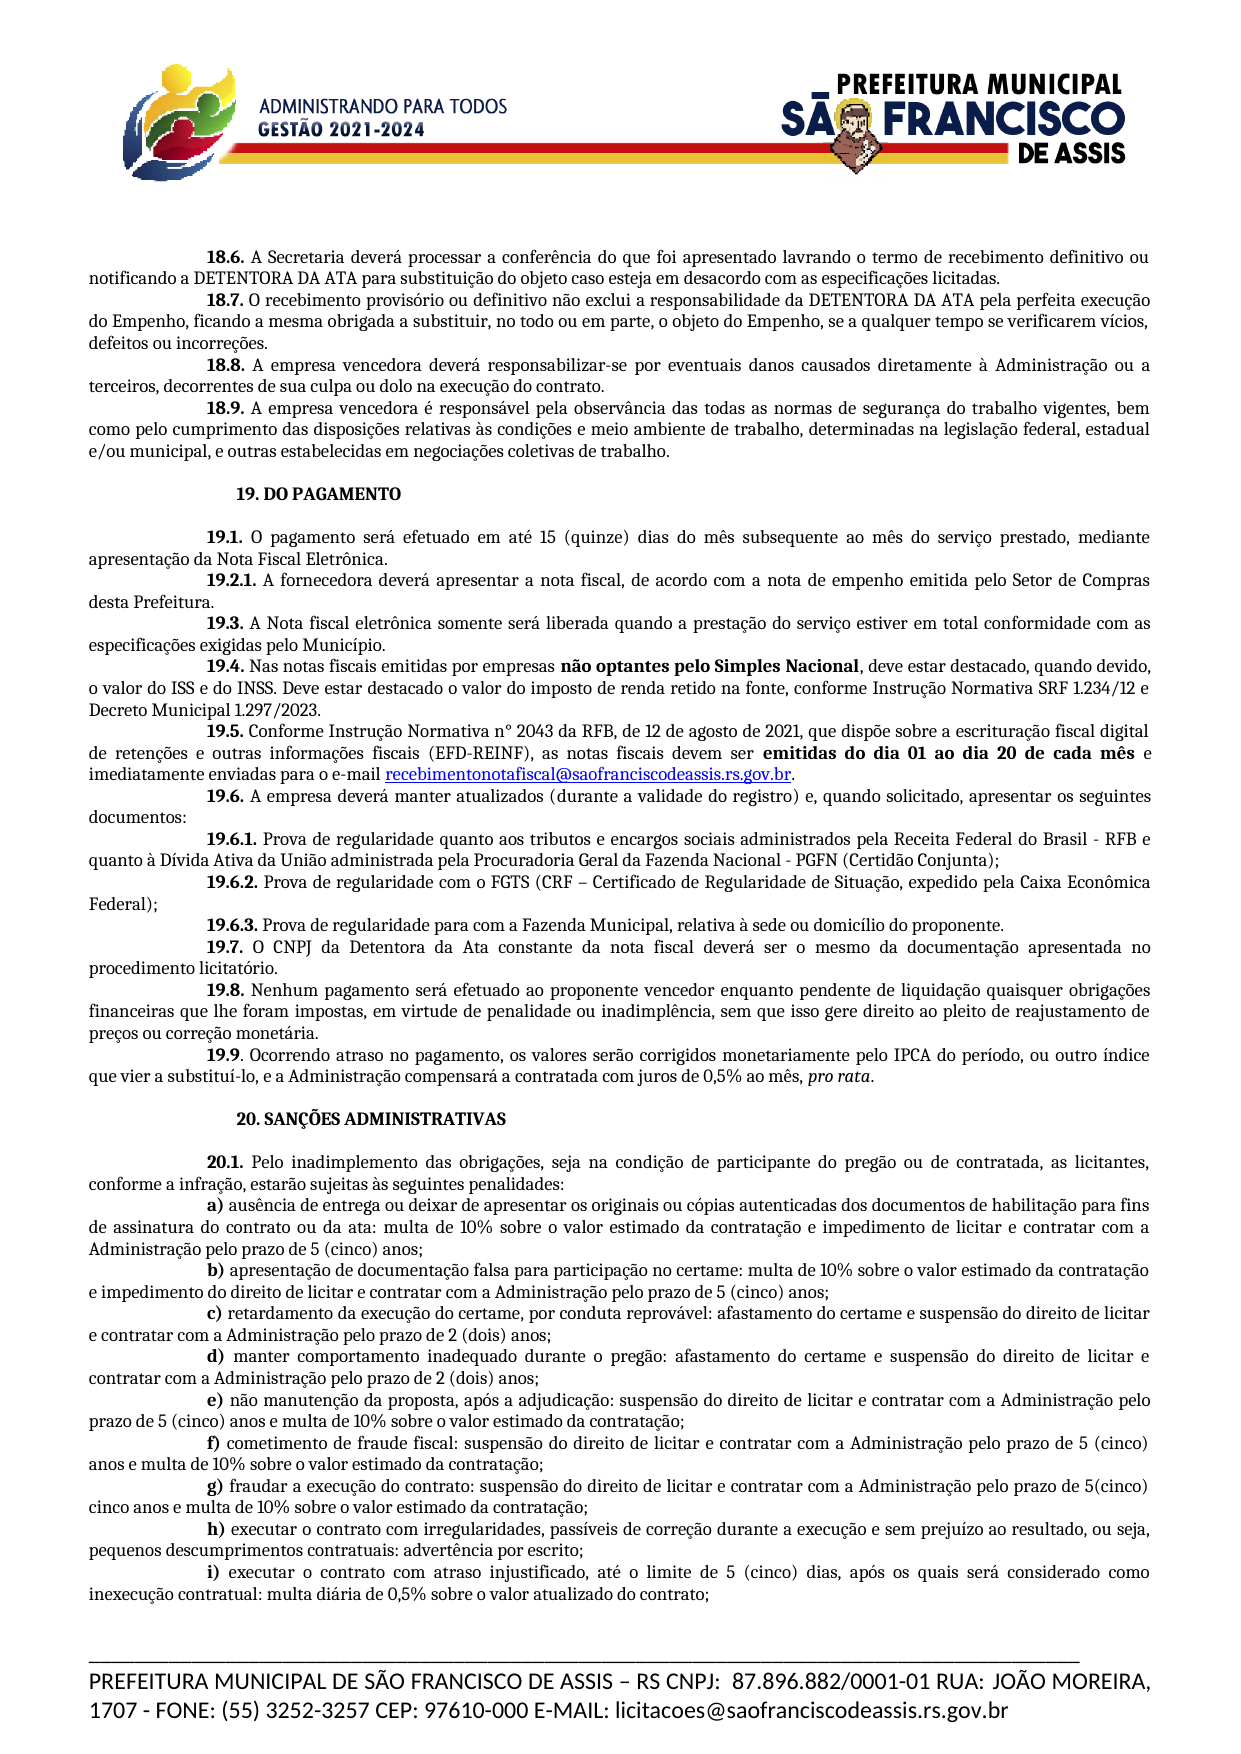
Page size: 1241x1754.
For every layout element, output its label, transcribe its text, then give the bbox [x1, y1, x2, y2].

text c) retardamento da execução do certame, por conduta reprovável: afastamento do certame e suspensão do direito de licitar e contratar com a Administração pelo prazo de 2 (dois) anos; [89, 1303, 1152, 1346]
text 18.6. A Secretaria deverá processar a conferência do que foi apresentado lavrando o termo de recebimento definitivo ou notificando a DETENTORA DA ATA para substituição do objeto caso esteja em desacordo com as especificações licitadas. [89, 246, 1152, 289]
text 18.7. O recebimento provisório ou definitivo não exclui a responsabilidade da DETENTORA DA ATA pela perfeita execução do Empenho, ficando a mesma obrigada a substituir, no todo ou em parte, o objeto do Empenho, se a qualquer tempo se verificarem vícios, defeitos ou incorreções. [89, 289, 1152, 354]
text 20.1. Pelo inadimplemento das obrigações, seja na condição de participante do pregão ou de contratada, as licitantes, conforme a infração, estarão sujeitas às seguintes penalidades: [89, 1152, 1152, 1195]
text 20. SANÇÕES ADMINISTRATIVAS [89, 1109, 1152, 1130]
text i) executar o contrato com atraso injustificado, até o limite de 5 (cinco) dias, após os quais será considerado como inexecução contratual: multa diária de 0,5% sobre o valor atualizado do contrato; [89, 1562, 1152, 1605]
text 19.8. Nenhum pagamento será efetuado ao proponente vencedor enquanto pendente de liquidação quaisquer obrigações financeiras que lhe foram impostas, em virtude de penalidade ou inadimplência, sem que isso gere direito ao pleito de reajustamento de preços ou correção monetária. [89, 979, 1152, 1044]
text a) ausência de entrega ou deixar de apresentar os originais ou cópias autenticadas dos documentos de habilitação para fins de assinatura do contrato ou da ata: multa de 10% sobre o valor estimado da contratação e impedimento de licitar e contratar com a Administração pelo prazo de 5 (cinco) anos; [89, 1195, 1152, 1260]
text 19.5. Conforme Instrução Normativa n° 2043 da RFB, de 12 de agosto de 2021, que dispõe sobre a escrituração fiscal digital de retenções e outras informações fiscais (EFD-REINF), as notas fiscais devem ser emitidas do dia 01 ao dia 20 de cada mês e imediatamente enviadas para o e-mail recebimentonotafiscal@saofranciscodeassis.rs.gov.br. [89, 721, 1152, 785]
text h) executar o contrato com irregularidades, passíveis de correção durante a execução e sem prejuízo ao resultado, ou seja, pequenos descumprimentos contratuais: advertência por escrito; [89, 1518, 1152, 1562]
text 19.3. A Nota fiscal eletrônica somente será liberada quando a prestação do serviço estiver em total conformidade com as especificações exigidas pelo Município. [89, 613, 1152, 656]
text 19.6.3. Prova de regularidade para com a Fazenda Municipal, relativa à sede ou domicílio do proponente. [89, 915, 1152, 936]
text 19.2.1. A fornecedora deverá apresentar a nota fiscal, de acordo com a nota de empenho emitida pelo Setor de Compras desta Prefeitura. [89, 570, 1152, 613]
text f) cometimento de fraude fiscal: suspensão do direito de licitar e contratar com a Administração pelo prazo de 5 (cinco) anos e multa de 10% sobre o valor estimado da contratação; [89, 1432, 1152, 1475]
text 18.9. A empresa vencedora é responsável pela observância das todas as normas de segurança do trabalho vigentes, bem como pelo cumprimento das disposições relativas às condições e meio ambiente de trabalho, determinadas na legislação federal, estadual e/ou municipal, e outras estabelecidas em negociações coletivas de trabalho. [89, 397, 1152, 462]
text 19.6.1. Prova de regularidade quanto aos tributos e encargos sociais administrados pela Receita Federal do Brasil - RFB e quanto à Dívida Ativa da União administrada pela Procuradoria Geral da Fazenda Nacional - PGFN (Certidão Conjunta); [89, 828, 1152, 872]
text g) fraudar a execução do contrato: suspensão do direito de licitar e contratar com a Administração pelo prazo de 5(cinco) cinco anos e multa de 10% sobre o valor estimado da contratação; [89, 1475, 1152, 1518]
text d) manter comportamento inadequado durante o pregão: afastamento do certame e suspensão do direito de licitar e contratar com a Administração pelo prazo de 2 (dois) anos; [89, 1346, 1152, 1389]
text b) apresentação de documentação falsa para participação no certame: multa de 10% sobre o valor estimado da contratação e impedimento do direito de licitar e contratar com a Administração pelo prazo de 5 (cinco) anos; [89, 1260, 1152, 1303]
text 18.8. A empresa vencedora deverá responsabilizar-se por eventuais danos causados diretamente à Administração ou a terceiros, decorrentes de sua culpa ou dolo na execução do contrato. [89, 354, 1152, 397]
text 19.7. O CNPJ da Detentora da Ata constante da nota fiscal deverá ser o mesmo da documentação apresentada no procedimento licitatório. [89, 936, 1152, 979]
text 19.6. A empresa deverá manter atualizados (durante a validade do registro) e, quando solicitado, apresentar os seguintes documentos: [89, 785, 1152, 828]
text 19.6.2. Prova de regularidade com o FGTS (CRF – Certificado de Regularidade de Situação, expedido pela Caixa Econômica Federal); [89, 872, 1152, 915]
text 19.4. Nas notas fiscais emitidas por empresas não optantes pelo Simples Nacional, deve estar destacado, quando devido, o valor do ISS e do INSS. Deve estar destacado o valor do imposto de renda retido na fonte, conforme Instrução Normativa SRF 1.234/12 e Decreto Municipal 1.297/2023. [89, 656, 1152, 721]
text 19.1. O pagamento será efetuado em até 15 (quinze) dias do mês subsequente ao mês do serviço prestado, mediante apresentação da Nota Fiscal Eletrônica. [89, 527, 1152, 570]
text 19.9. Ocorrendo atraso no pagamento, os valores serão corrigidos monetariamente pelo IPCA do período, ou outro índice que vier a substituí-lo, e a Administração compensará a contratada com juros de 0,5% ao mês, pro rata. [89, 1044, 1152, 1087]
picture [88, 29, 1169, 222]
text 19. DO PAGAMENTO [89, 483, 1152, 505]
text e) não manutenção da proposta, após a adjudicação: suspensão do direito de licitar e contratar com a Administração pelo prazo de 5 (cinco) anos e multa de 10% sobre o valor estimado da contratação; [89, 1389, 1152, 1432]
